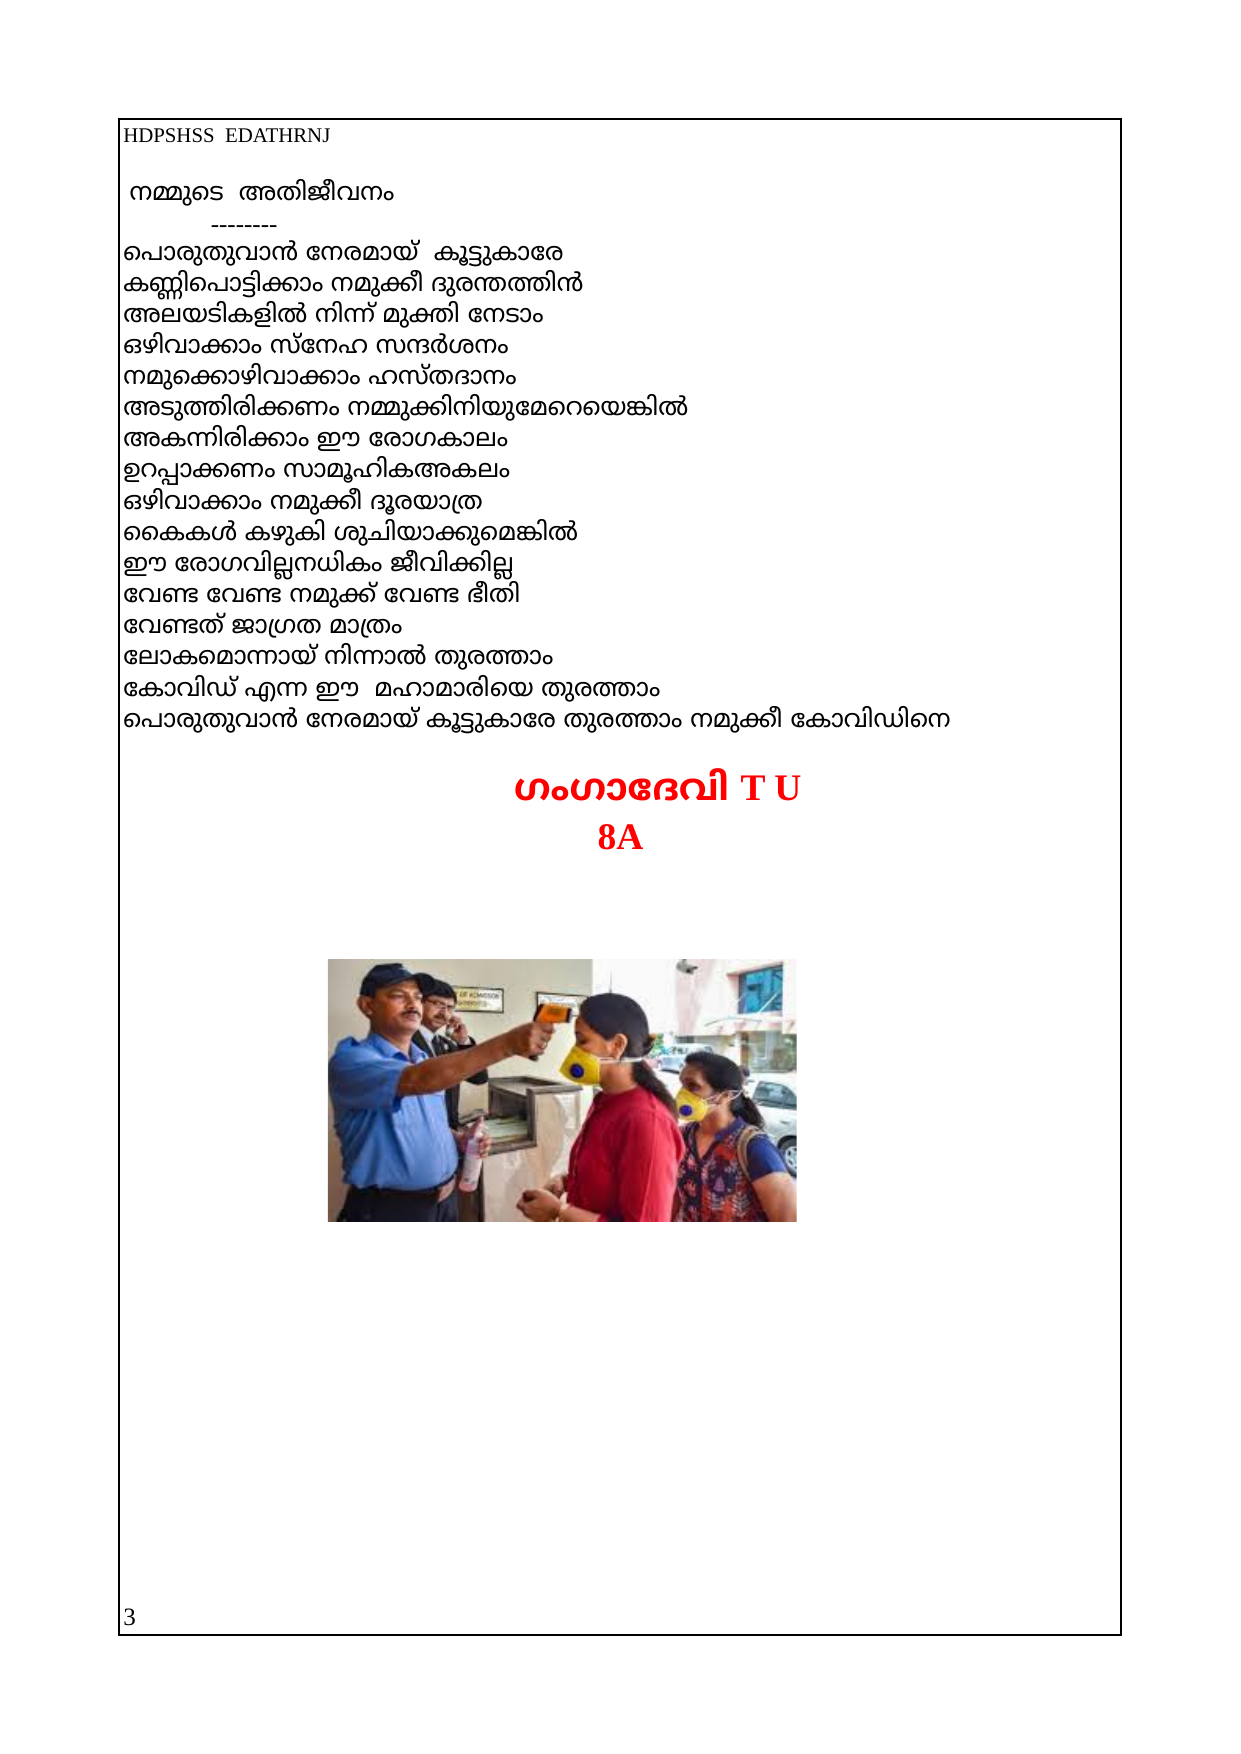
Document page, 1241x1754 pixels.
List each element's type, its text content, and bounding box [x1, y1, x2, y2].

text -------- [123, 209, 1117, 238]
text ഗംഗാദേവി T U [123, 765, 1117, 815]
text ഒഴിവാക്കാം നമുക്കീ ദൂരയാത്ര [123, 487, 1117, 519]
text നമ്മുടെ അതിജീവനം [123, 177, 1117, 209]
text കണ്ണിപൊട്ടിക്കാം നമുക്കീ ദുരന്തത്തിൻ [123, 269, 1117, 301]
picture [327, 959, 797, 1222]
text അടുത്തിരിക്കണം നമ്മുക്കിനിയുമേറെയെങ്കിൽ [123, 394, 1117, 425]
text ഈ രോഗവില്ലനധികം ജീവിക്കില്ല [123, 550, 1117, 581]
text പൊരുതുവാൻ നേരമായ്‌ കൂട്ടുകാരേ [123, 238, 1117, 269]
text അലയടികളിൽ നിന്ന് മുക്തി നേടാം [123, 301, 1117, 332]
text ലോകമൊന്നായ് നിന്നാൽ തുരത്താം [123, 643, 1117, 674]
text കൈകൾ കഴുകി ശുചിയാക്കുമെങ്കിൽ [123, 519, 1117, 550]
text പൊരുതുവാൻ നേരമായ്‌ കൂട്ടുകാരേ തുരത്താം നമുക്കീ കോവിഡിനെ [123, 706, 1117, 737]
text ഉറപ്പാക്കണം സാമൂഹികഅകലം [123, 456, 1117, 487]
text അകന്നിരിക്കാം ഈ രോഗകാലം [123, 425, 1117, 456]
text നമുക്കൊഴിവാക്കാം ഹസ്തദാനം [123, 363, 1117, 394]
text വേണ്ട വേണ്ട നമുക്ക് വേണ്ട ഭീതി [123, 581, 1117, 612]
text ഒഴിവാക്കാം സ്നേഹ സന്ദർശനം [123, 332, 1117, 363]
text കോവിഡ് എന്ന ഈ മഹാമാരിയെ തുരത്താം [123, 674, 1117, 706]
text വേണ്ടത് ജാഗ്രത മാത്രം [123, 612, 1117, 643]
text 8A [123, 815, 1117, 858]
